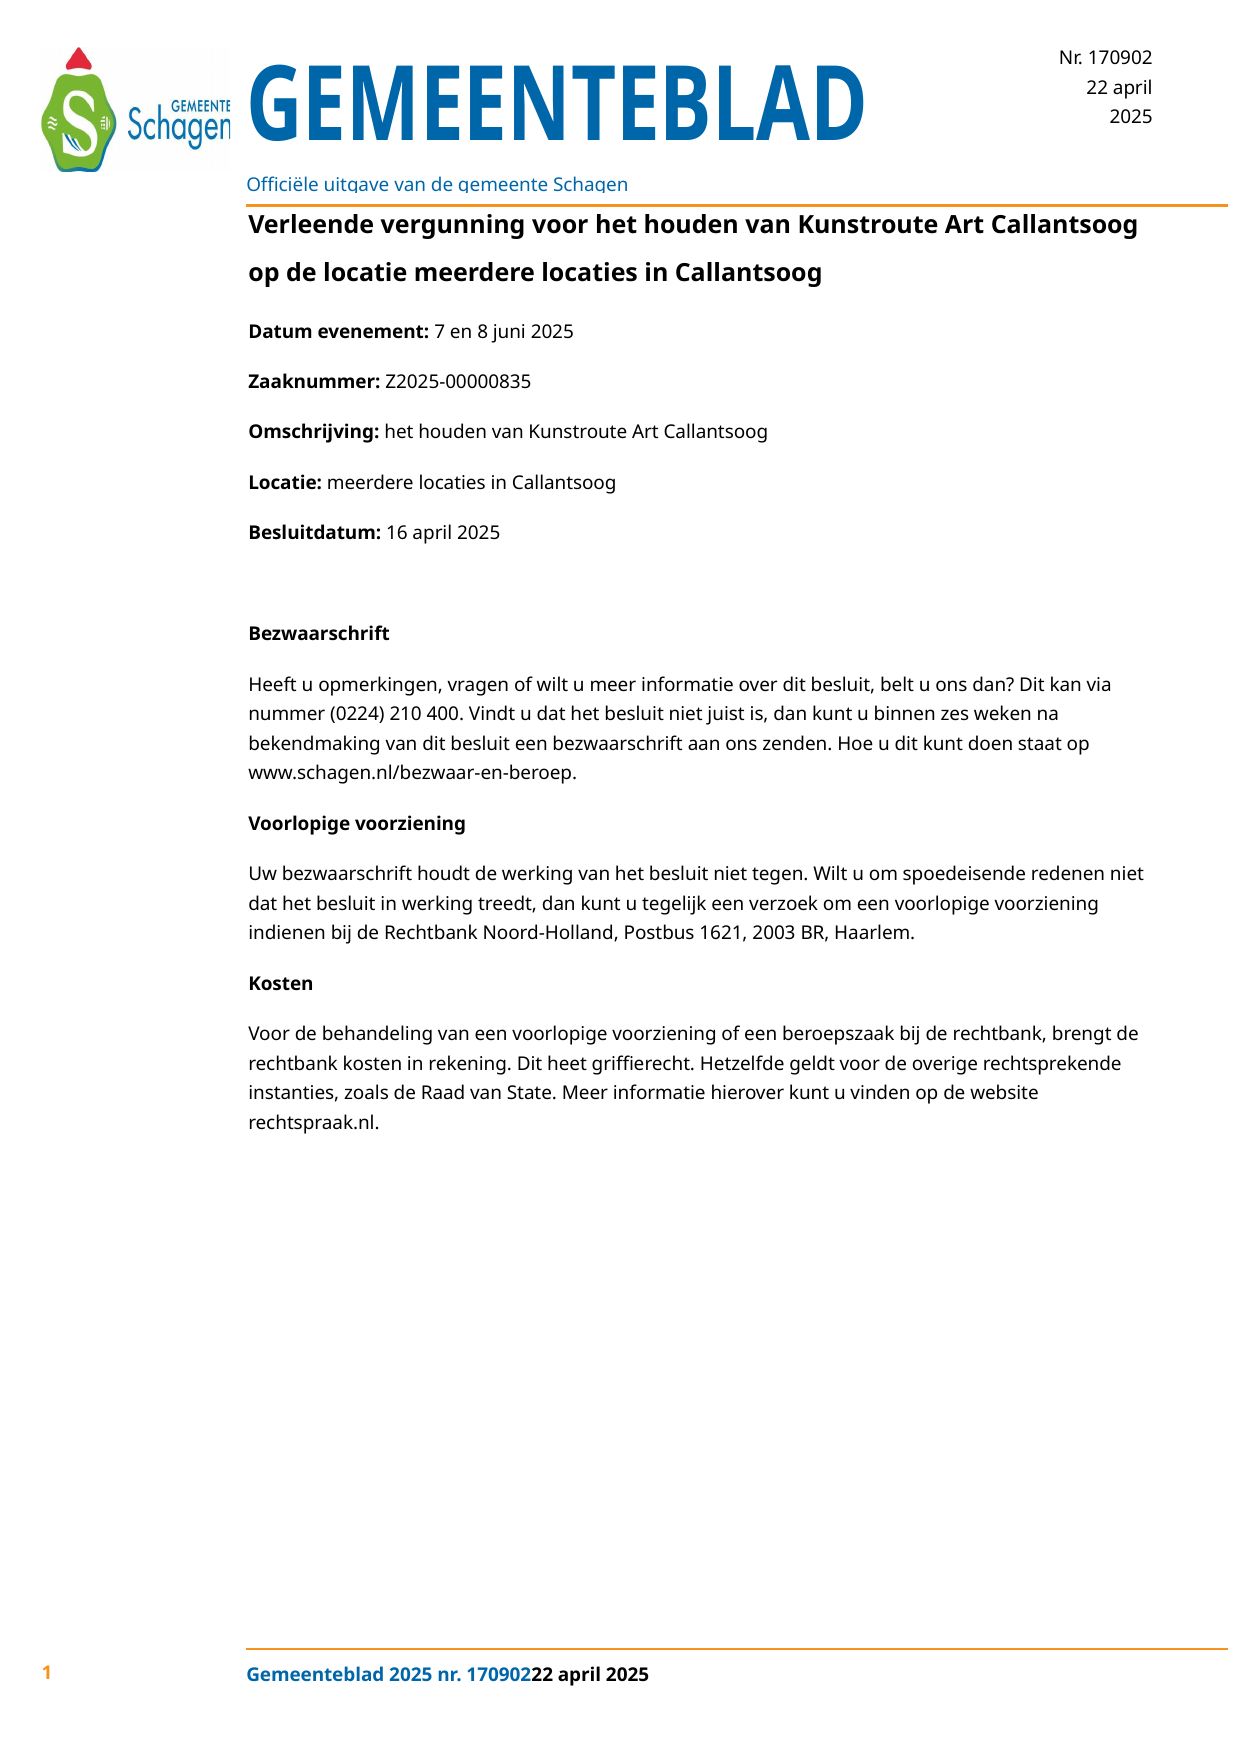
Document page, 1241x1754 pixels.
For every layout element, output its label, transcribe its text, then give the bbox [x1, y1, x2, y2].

text Voor de behandeling van een voorlopige voorziening of een beroepszaak bij de rechtbank, brengt de rechtbank kosten in rekening. Dit heet griffierecht. Hetzelfde geldt voor de overige rechtsprekende instanties, zoals de Raad van State. Meer informatie hierover kunt u vinden op de website rechtspraak.nl. [248, 1020, 1152, 1135]
text Zaaknummer: Z2025-00000835 [248, 368, 1152, 394]
text Verleende vergunning voor het houden van Kunstroute Art Callantsoog op de locatie meerdere locaties in Callantsoog [248, 207, 1152, 288]
text Omschrijving: het houden van Kunstroute Art Callantsoog [248, 419, 1152, 444]
picture [41, 47, 231, 172]
text Datum evenement: 7 en 8 juni 2025 [248, 318, 1152, 344]
text Bezwaarschrift [248, 620, 1152, 646]
text Voorlopige voorziening [248, 810, 1152, 836]
text Besluitdatum: 16 april 2025 [248, 519, 1152, 545]
text Uw bezwaarschrift houdt de werking van het besluit niet tegen. Wilt u om spoedeisende redenen niet dat het besluit in werking treedt, dan kunt u tegelijk een verzoek om een voorlopige voorziening indienen bij de Rechtbank Noord-Holland, Postbus 1621, 2003 BR, Haarlem. [248, 860, 1152, 945]
text Locatie: meerdere locaties in Callantsoog [248, 469, 1152, 495]
text Heeft u opmerkingen, vragen of wilt u meer informatie over dit besluit, belt u ons dan? Dit kan via nummer (0224) 210 400. Vindt u dat het besluit niet juist is, dan kunt u binnen zes weken na bekendmaking van dit besluit een bezwaarschrift aan ons zenden. Hoe u dit kunt doen staat op www.schagen.nl/bezwaar-en-beroep. [248, 671, 1152, 785]
text Kosten [248, 970, 1152, 996]
